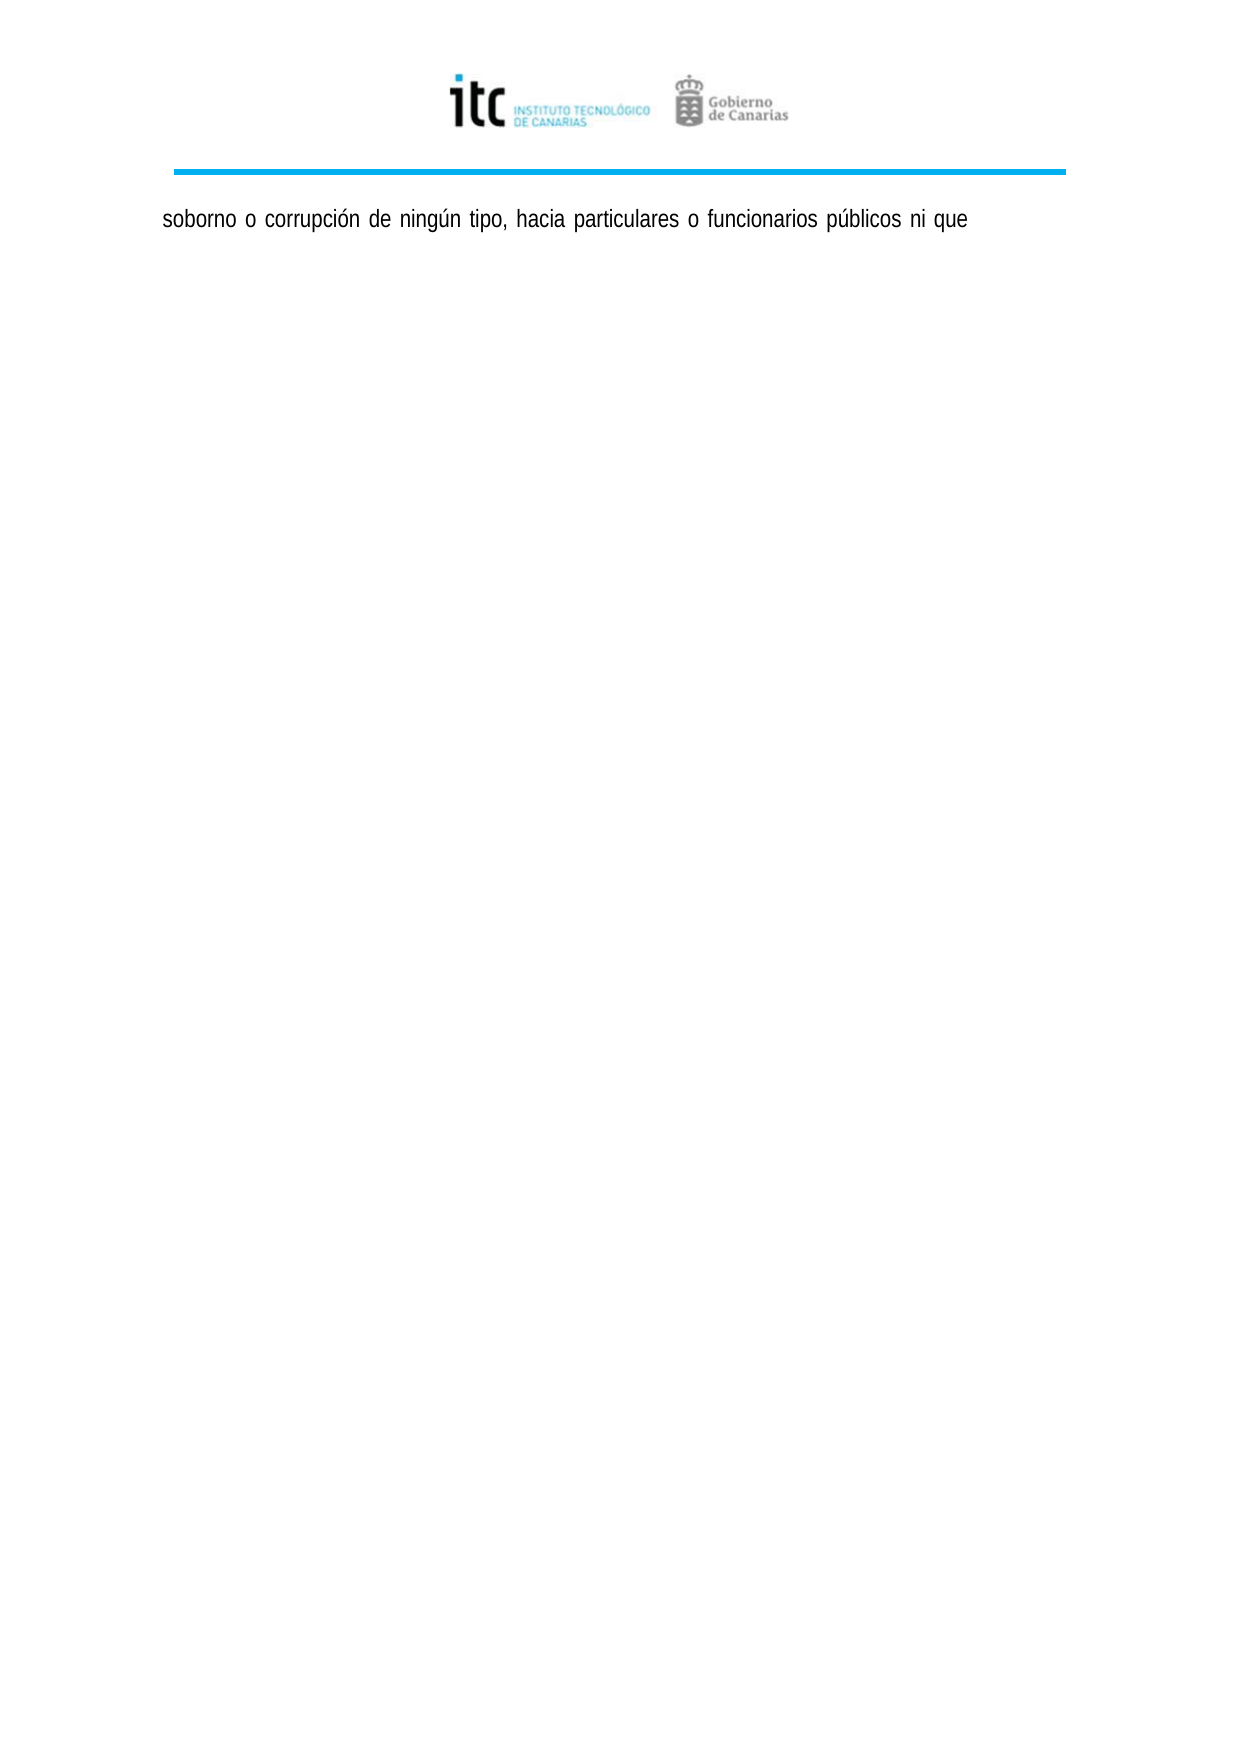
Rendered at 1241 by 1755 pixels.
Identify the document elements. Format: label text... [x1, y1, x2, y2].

list soborno o corrupción de ningún tipo, hacia particulares o funcionarios públicos ni que [162, 204, 1064, 233]
